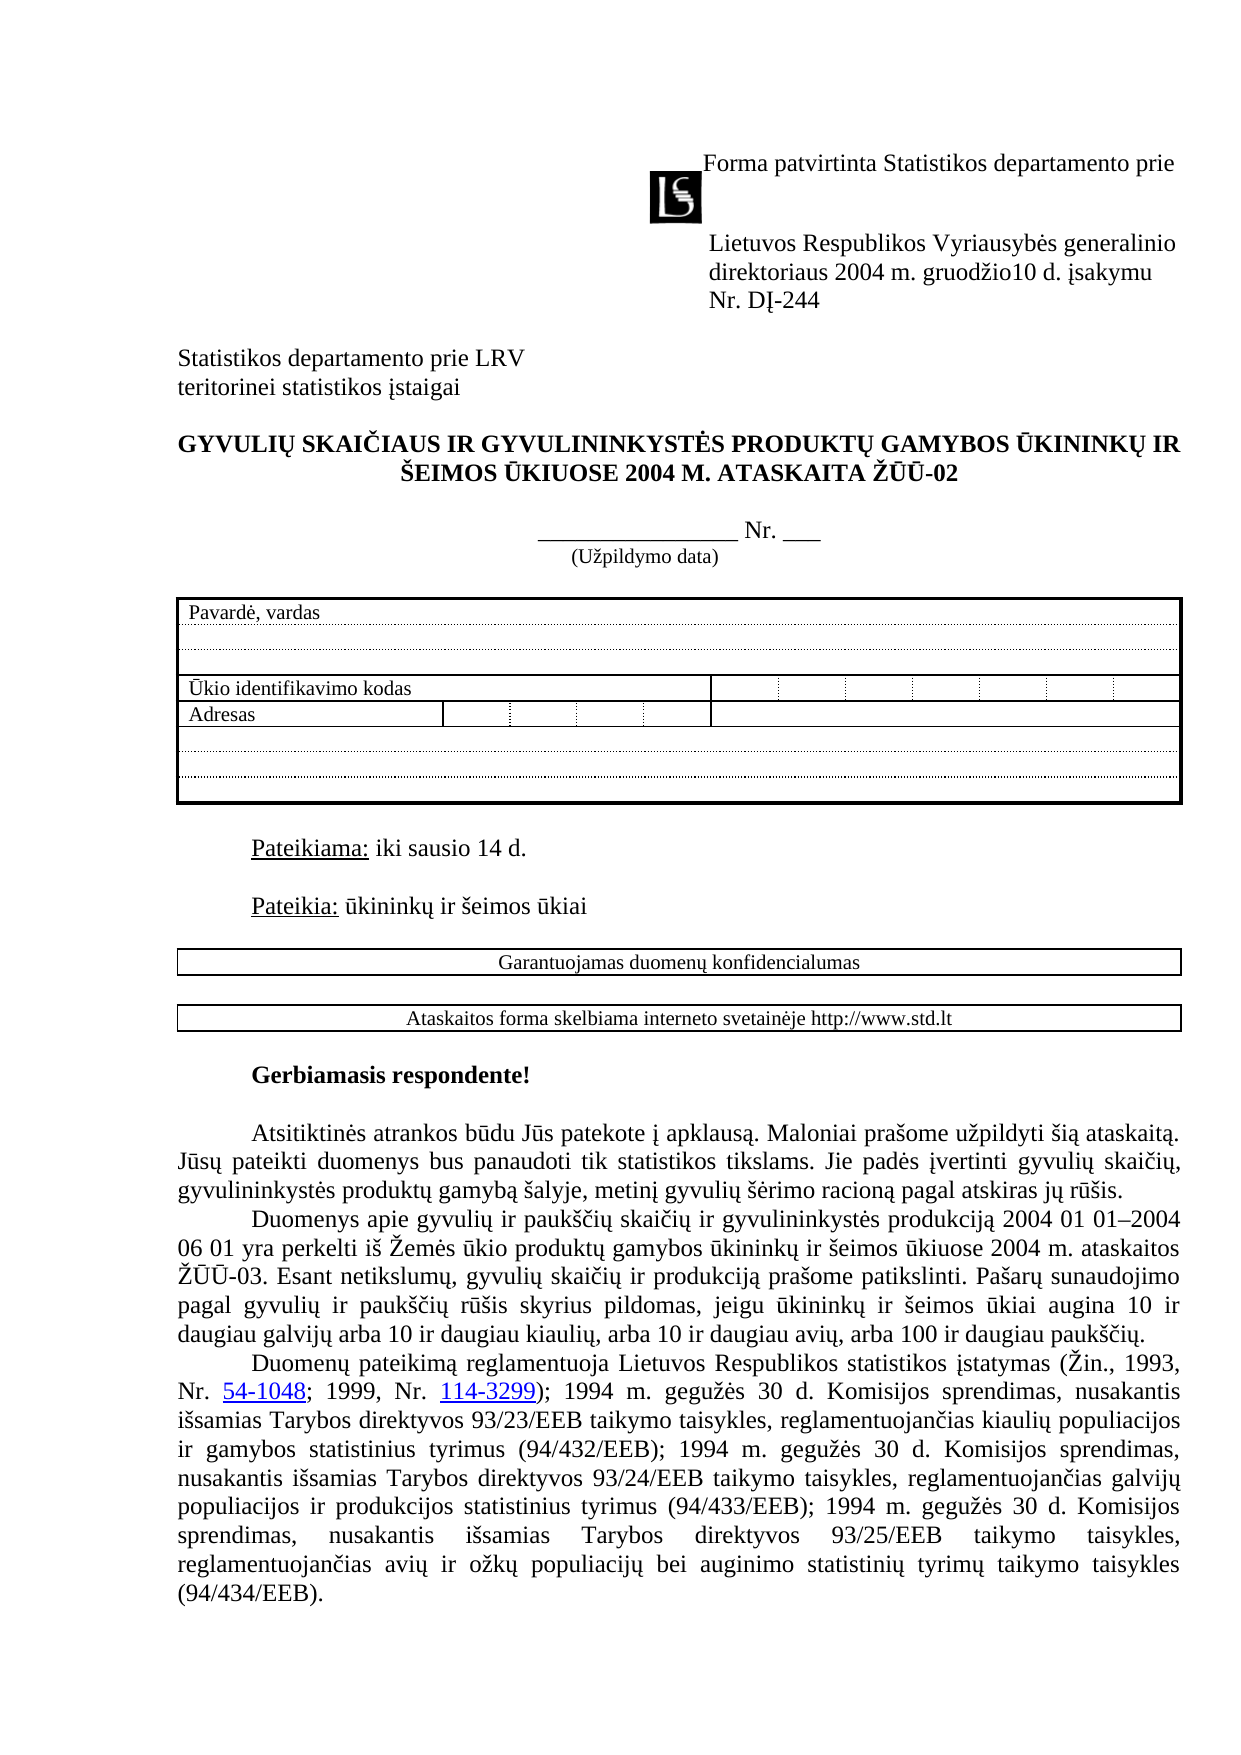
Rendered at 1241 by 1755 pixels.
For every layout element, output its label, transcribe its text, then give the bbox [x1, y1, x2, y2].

text Statistikos departamento prie LRV [177, 343, 1181, 372]
text Atsitiktinės atrankos būdu Jūs patekote į apklausą. Maloniai prašome užpildyti šią ataskaitą. Jūsų pateikti duomenys bus panaudoti tik statistikos tikslams. Jie padės įvertinti gyvulių skaičių, gyvulininkystės produktų gamybą šalyje, metinį gyvulių šėrimo racioną pagal atskiras jų rūšis. [177, 1118, 1181, 1204]
text Pateikiama: iki sausio 14 d. [177, 833, 1181, 862]
text Duomenų pateikimą reglamentuoja Lietuvos Respublikos statistikos įstatymas (Žin., 1993, Nr. 54-1048; 1999, Nr. 114-3299); 1994 m. gegužės 30 d. Komisijos sprendimas, nusakantis išsamias Tarybos direktyvos 93/23/EEB taikymo taisykles, reglamentuojančias kiaulių populiacijos ir gamybos statistinius tyrimus (94/432/EEB); 1994 m. gegužės 30 d. Komisijos sprendimas, nusakantis išsamias Tarybos direktyvos 93/24/EEB taikymo taisykles, reglamentuojančias galvijų populiacijos ir produkcijos statistinius tyrimus (94/433/EEB); 1994 m. gegužės 30 d. Komisijos sprendimas, nusakantis išsamias Tarybos direktyvos 93/25/EEB taikymo taisykles, reglamentuojančias avių ir ožkų populiacijų bei auginimo statistinių tyrimų taikymo taisykles (94/434/EEB). [177, 1348, 1181, 1606]
table_cell [179, 649, 1179, 674]
text direktoriaus 2004 m. gruodžio10 d. įsakymu [177, 257, 1181, 285]
text Duomenys apie gyvulių ir paukščių skaičių ir gyvulininkystės produkciją 2004 01 01–2004 06 01 yra perkelti iš Žemės ūkio produktų gamybos ūkininkų ir šeimos ūkiuose 2004 m. ataskaitos ŽŪŪ-03. Esant netikslumų, gyvulių skaičių ir produkciją prašome patikslinti. Pašarų sunaudojimo pagal gyvulių ir paukščių rūšis skyrius pildomas, jeigu ūkininkų ir šeimos ūkiai augina 10 ir daugiau galvijų arba 10 ir daugiau kiaulių, arba 10 ir daugiau avių, arba 100 ir daugiau paukščių. [177, 1204, 1181, 1348]
table_cell [179, 624, 1179, 649]
table_cell [179, 751, 1179, 776]
text (Užpildymo data) [177, 544, 1181, 568]
table_header Ataskaitos forma skelbiama interneto svetainėje http://www.std.lt [178, 1006, 1180, 1030]
table_cell Adresas [179, 702, 442, 726]
table_cell [712, 702, 1179, 726]
table_cell [444, 702, 510, 726]
table_cell [913, 676, 979, 700]
text Gerbiamasis respondente! [177, 1060, 1181, 1089]
table_header Garantuojamas duomenų konfidencialumas [178, 950, 1180, 974]
table_cell [778, 676, 845, 700]
table_cell [179, 776, 1179, 801]
table_header Pavardė, vardas [179, 600, 1179, 624]
table_cell [712, 676, 778, 700]
table_cell [644, 702, 710, 726]
table_cell [845, 676, 912, 700]
table_cell [980, 676, 1047, 700]
table_cell [577, 702, 644, 726]
text teritorinei statistikos įstaigai [177, 372, 1181, 400]
text gyvulių skaičiaus ir gyvulininkystės produktų gamybos ūkininkų ir šeimos ūkiuose 2004 m. ataskaita ŽŪŪ-02 [177, 429, 1181, 487]
text Pateikia: ūkininkų ir šeimos ūkiai [177, 891, 1181, 919]
table_cell Ūkio identifikavimo kodas [179, 676, 710, 700]
table_cell [510, 702, 577, 726]
text Nr. DĮ-244 [177, 285, 1181, 314]
text ________________ Nr. ___ [177, 515, 1181, 544]
table_cell [1114, 676, 1179, 700]
table_cell [1047, 676, 1114, 700]
text Lietuvos Respublikos Vyriausybės generalinio [177, 228, 1181, 257]
table_cell [179, 727, 1179, 751]
text Forma patvirtinta Statistikos departamento prie [177, 148, 1181, 228]
